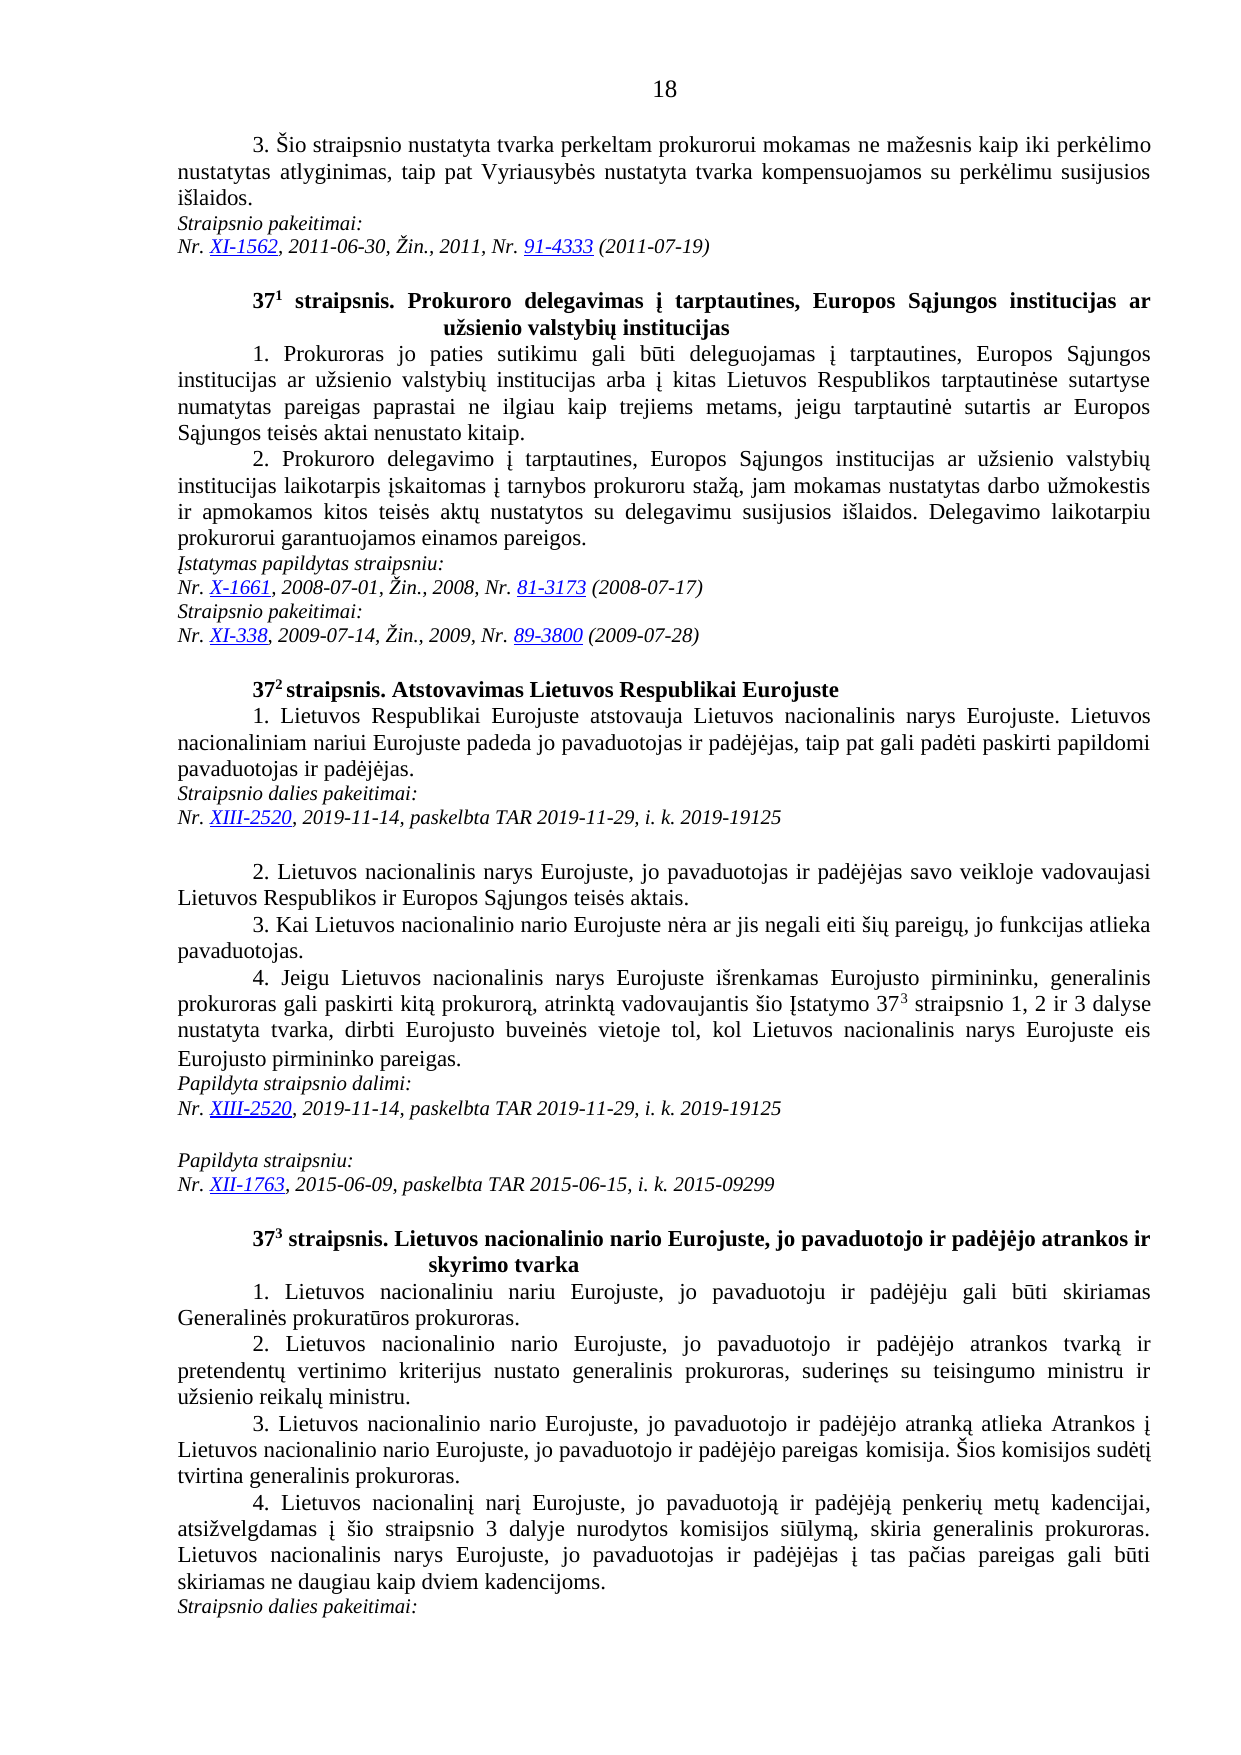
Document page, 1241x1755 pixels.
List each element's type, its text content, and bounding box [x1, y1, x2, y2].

text Įstatymas papildytas straipsniu: [177, 551, 1152, 575]
text Papildyta straipsniu: [177, 1148, 1152, 1172]
text Straipsnio dalies pakeitimai: [177, 781, 1152, 805]
text 2. Lietuvos nacionalinio nario Eurojuste, jo pavaduotojo ir padėjėjo atrankos tvarką ir pretendentų vertinimo kriterijus nustato generalinis prokuroras, suderinęs su teisingumo ministru ir užsienio reikalų ministru. [177, 1331, 1152, 1409]
text Straipsnio pakeitimai: [177, 210, 1152, 234]
text 372 straipsnis. Atstovavimas Lietuvos Respublikai Eurojuste [177, 676, 1152, 702]
text 1. Prokuroras jo paties sutikimu gali būti deleguojamas į tarptautines, Europos Sąjungos institucijas ar užsienio valstybių institucijas arba į kitas Lietuvos Respublikos tarptautinėse sutartyse numatytas pareigas paprastai ne ilgiau kaip trejiems metams, jeigu tarptautinė sutartis ar Europos Sąjungos teisės aktai nenustato kitaip. [177, 340, 1152, 445]
text 3. Lietuvos nacionalinio nario Eurojuste, jo pavaduotojo ir padėjėjo atranką atlieka Atrankos į Lietuvos nacionalinio nario Eurojuste, jo pavaduotojo ir padėjėjo pareigas komisija. Šios komisijos sudėtį tvirtina generalinis prokuroras. [177, 1409, 1152, 1489]
text 2. Lietuvos nacionalinis narys Eurojuste, jo pavaduotojas ir padėjėjas savo veikloje vadovaujasi Lietuvos Respublikos ir Europos Sąjungos teisės aktais. [177, 858, 1152, 911]
text Nr. X-1661, 2008-07-01, Žin., 2008, Nr. 81-3173 (2008-07-17) [177, 575, 1152, 599]
text 3. Kai Lietuvos nacionalinio nario Eurojuste nėra ar jis negali eiti šių pareigų, jo funkcijas atlieka pavaduotojas. [177, 911, 1152, 963]
text Nr. XIII-2520, 2019-11-14, paskelbta TAR 2019-11-29, i. k. 2019-19125 [177, 805, 1152, 829]
text Nr. XI-338, 2009-07-14, Žin., 2009, Nr. 89-3800 (2009-07-28) [177, 623, 1152, 647]
text Nr. XI-1562, 2011-06-30, Žin., 2011, Nr. 91-4333 (2011-07-19) [177, 234, 1152, 258]
text Straipsnio dalies pakeitimai: [177, 1594, 1152, 1618]
text Nr. XIII-2520, 2019-11-14, paskelbta TAR 2019-11-29, i. k. 2019-19125 [177, 1095, 1152, 1119]
text 3. Šio straipsnio nustatyta tvarka perkeltam prokurorui mokamas ne mažesnis kaip iki perkėlimo nustatytas atlyginimas, taip pat Vyriausybės nustatyta tvarka kompensuojamos su perkėlimu susijusios išlaidos. [177, 131, 1152, 210]
text 1. Lietuvos Respublikai Eurojuste atstovauja Lietuvos nacionalinis narys Eurojuste. Lietuvos nacionaliniam nariui Eurojuste padeda jo pavaduotojas ir padėjėjas, taip pat gali padėti paskirti papildomi pavaduotojas ir padėjėjas. [177, 702, 1152, 781]
text Papildyta straipsnio dalimi: [177, 1071, 1152, 1095]
text 371 straipsnis. Prokuroro delegavimas į tarptautines, Europos Sąjungos institucijas ar užsienio valstybių institucijas [252, 287, 1152, 340]
text 2. Prokuroro delegavimo į tarptautines, Europos Sąjungos institucijas ar užsienio valstybių institucijas laikotarpis įskaitomas į tarnybos prokuroru stažą, jam mokamas nustatytas darbo užmokestis ir apmokamos kitos teisės aktų nustatytos su delegavimu susijusios išlaidos. Delegavimo laikotarpiu prokurorui garantuojamos einamos pareigos. [177, 445, 1152, 551]
text 4. Lietuvos nacionalinį narį Eurojuste, jo pavaduotoją ir padėjėją penkerių metų kadencijai, atsižvelgdamas į šio straipsnio 3 dalyje nurodytos komisijos siūlymą, skiria generalinis prokuroras. Lietuvos nacionalinis narys Eurojuste, jo pavaduotojas ir padėjėjas į tas pačias pareigas gali būti skiriamas ne daugiau kaip dviem kadencijoms. [177, 1489, 1152, 1594]
text 4. Jeigu Lietuvos nacionalinis narys Eurojuste išrenkamas Eurojusto pirmininku, generalinis prokuroras gali paskirti kitą prokurorą, atrinktą vadovaujantis šio Įstatymo 373 straipsnio 1, 2 ir 3 dalyse nustatyta tvarka, dirbti Eurojusto buveinės vietoje tol, kol Lietuvos nacionalinis narys Eurojuste eis Eurojusto pirmininko pareigas. [177, 963, 1152, 1071]
text 373 straipsnis. Lietuvos nacionalinio nario Eurojuste, jo pavaduotojo ir padėjėjo atrankos ir skyrimo tvarka [252, 1225, 1152, 1278]
text Nr. XII-1763, 2015-06-09, paskelbta TAR 2015-06-15, i. k. 2015-09299 [177, 1172, 1152, 1196]
text 1. Lietuvos nacionaliniu nariu Eurojuste, jo pavaduotoju ir padėjėju gali būti skiriamas Generalinės prokuratūros prokuroras. [177, 1278, 1152, 1331]
text Straipsnio pakeitimai: [177, 599, 1152, 623]
